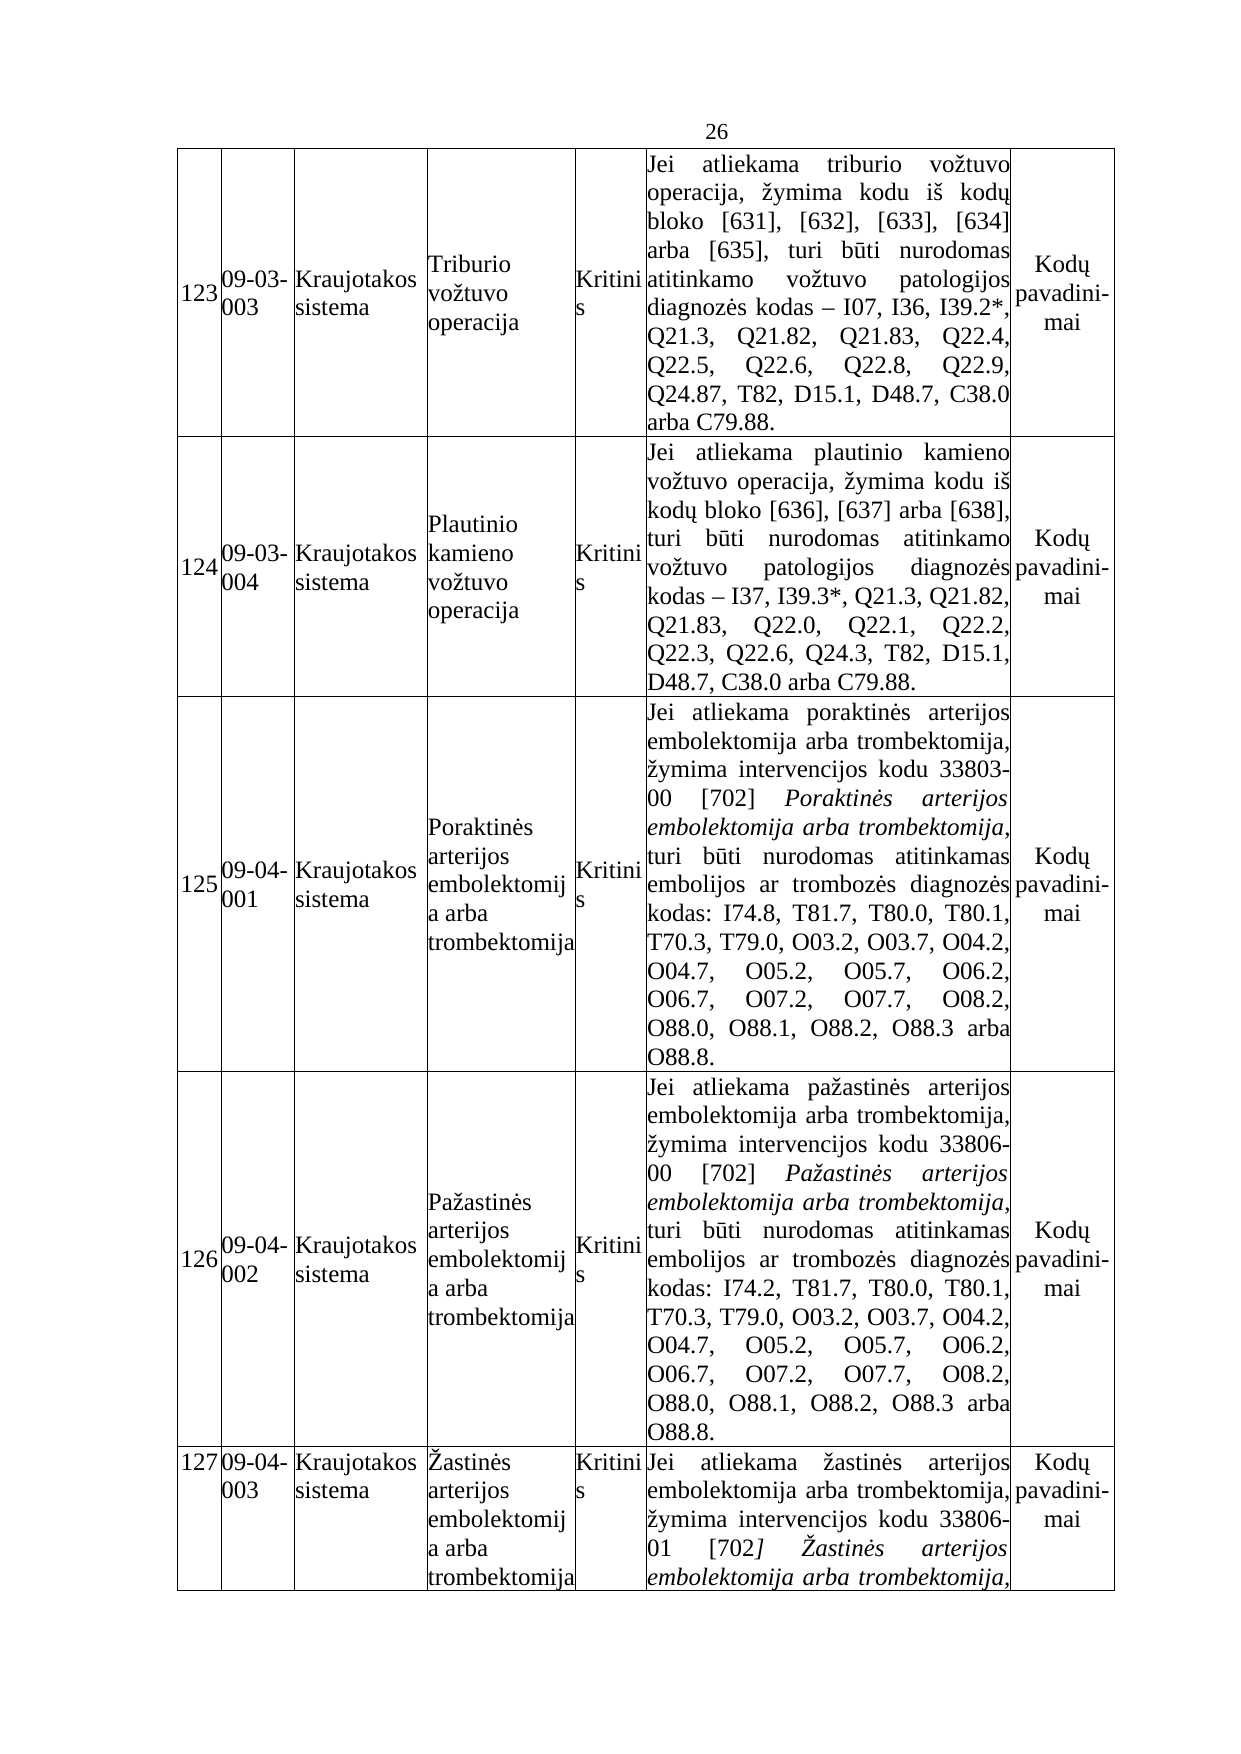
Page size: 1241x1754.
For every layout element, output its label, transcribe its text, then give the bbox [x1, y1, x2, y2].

table_cell 09-04-001 [222, 697, 294, 1071]
table_cell Kritinis [576, 149, 646, 436]
table_cell Kraujotakos sistema [295, 1447, 427, 1590]
table_cell Triburio vožtuvo operacija [428, 149, 575, 436]
table_cell Poraktinės arterijos embolektomija arba trombektomija [428, 697, 575, 1071]
table_cell Kritinis [576, 697, 646, 1071]
table_cell Jei atliekama poraktinės arterijos embolektomija arba trombektomija, žymima intervencijos kodu 33803-00 [702] Poraktinės arterijos embolektomija arba trombektomija, turi būti nurodomas atitinkamas embolijos ar trombozės diagnozės kodas: I74.8, T81.7, T80.0, T80.1, T70.3, T79.0, O03.2, O03.7, O04.2, O04.7, O05.2, O05.7, O06.2, O06.7, O07.2, O07.7, O08.2, O88.0, O88.1, O88.2, O88.3 arba O88.8. [647, 697, 1010, 1071]
table_cell 125 [178, 697, 221, 1071]
table_cell Kodų pavadini-mai [1011, 1447, 1114, 1590]
table_cell Kraujotakos sistema [295, 437, 427, 696]
table_cell Plautinio kamieno vožtuvo operacija [428, 437, 575, 696]
table_cell 126 [178, 1072, 221, 1446]
table_cell Kritinis [576, 437, 646, 696]
table_cell Kodų pavadini-mai [1011, 697, 1114, 1071]
table_cell 124 [178, 437, 221, 696]
table_cell Kritinis [576, 1072, 646, 1446]
table_cell Kodų pavadini-mai [1011, 149, 1114, 436]
table_cell Pažastinės arterijos embolektomija arba trombektomija [428, 1072, 575, 1446]
table_cell Kodų pavadini-mai [1011, 1072, 1114, 1446]
table_cell Jei atliekama plautinio kamieno vožtuvo operacija, žymima kodu iš kodų bloko [636], [637] arba [638], turi būti nurodomas atitinkamo vožtuvo patologijos diagnozės kodas – I37, I39.3*, Q21.3, Q21.82, Q21.83, Q22.0, Q22.1, Q22.2, Q22.3, Q22.6, Q24.3, T82, D15.1, D48.7, C38.0 arba C79.88. [647, 437, 1010, 696]
table_cell 09-03-003 [222, 149, 294, 436]
table_cell Jei atliekama triburio vožtuvo operacija, žymima kodu iš kodų bloko [631], [632], [633], [634] arba [635], turi būti nurodomas atitinkamo vožtuvo patologijos diagnozės kodas – I07, I36, I39.2*, Q21.3, Q21.82, Q21.83, Q22.4, Q22.5, Q22.6, Q22.8, Q22.9, Q24.87, T82, D15.1, D48.7, C38.0 arba C79.88. [647, 149, 1010, 436]
table_cell 127 [178, 1447, 221, 1590]
table_cell Kraujotakos sistema [295, 697, 427, 1071]
table_cell Žastinės arterijos embolektomija arba trombektomija [428, 1447, 575, 1590]
table_cell Kodų pavadini-mai [1011, 437, 1114, 696]
table_cell Kraujotakos sistema [295, 1072, 427, 1446]
table_cell 09-04-002 [222, 1072, 294, 1446]
table_cell 123 [178, 149, 221, 436]
table_cell 09-03-004 [222, 437, 294, 696]
table_cell Jei atliekama žastinės arterijos embolektomija arba trombektomija, žymima intervencijos kodu 33806-01 [702] Žastinės arterijos embolektomija arba trombektomija, [647, 1447, 1010, 1590]
table_cell Jei atliekama pažastinės arterijos embolektomija arba trombektomija, žymima intervencijos kodu 33806-00 [702] Pažastinės arterijos embolektomija arba trombektomija, turi būti nurodomas atitinkamas embolijos ar trombozės diagnozės kodas: I74.2, T81.7, T80.0, T80.1, T70.3, T79.0, O03.2, O03.7, O04.2, O04.7, O05.2, O05.7, O06.2, O06.7, O07.2, O07.7, O08.2, O88.0, O88.1, O88.2, O88.3 arba O88.8. [647, 1072, 1010, 1446]
table_cell 09-04-003 [222, 1447, 294, 1590]
table_cell Kraujotakos sistema [295, 149, 427, 436]
table_cell Kritinis [576, 1447, 646, 1590]
